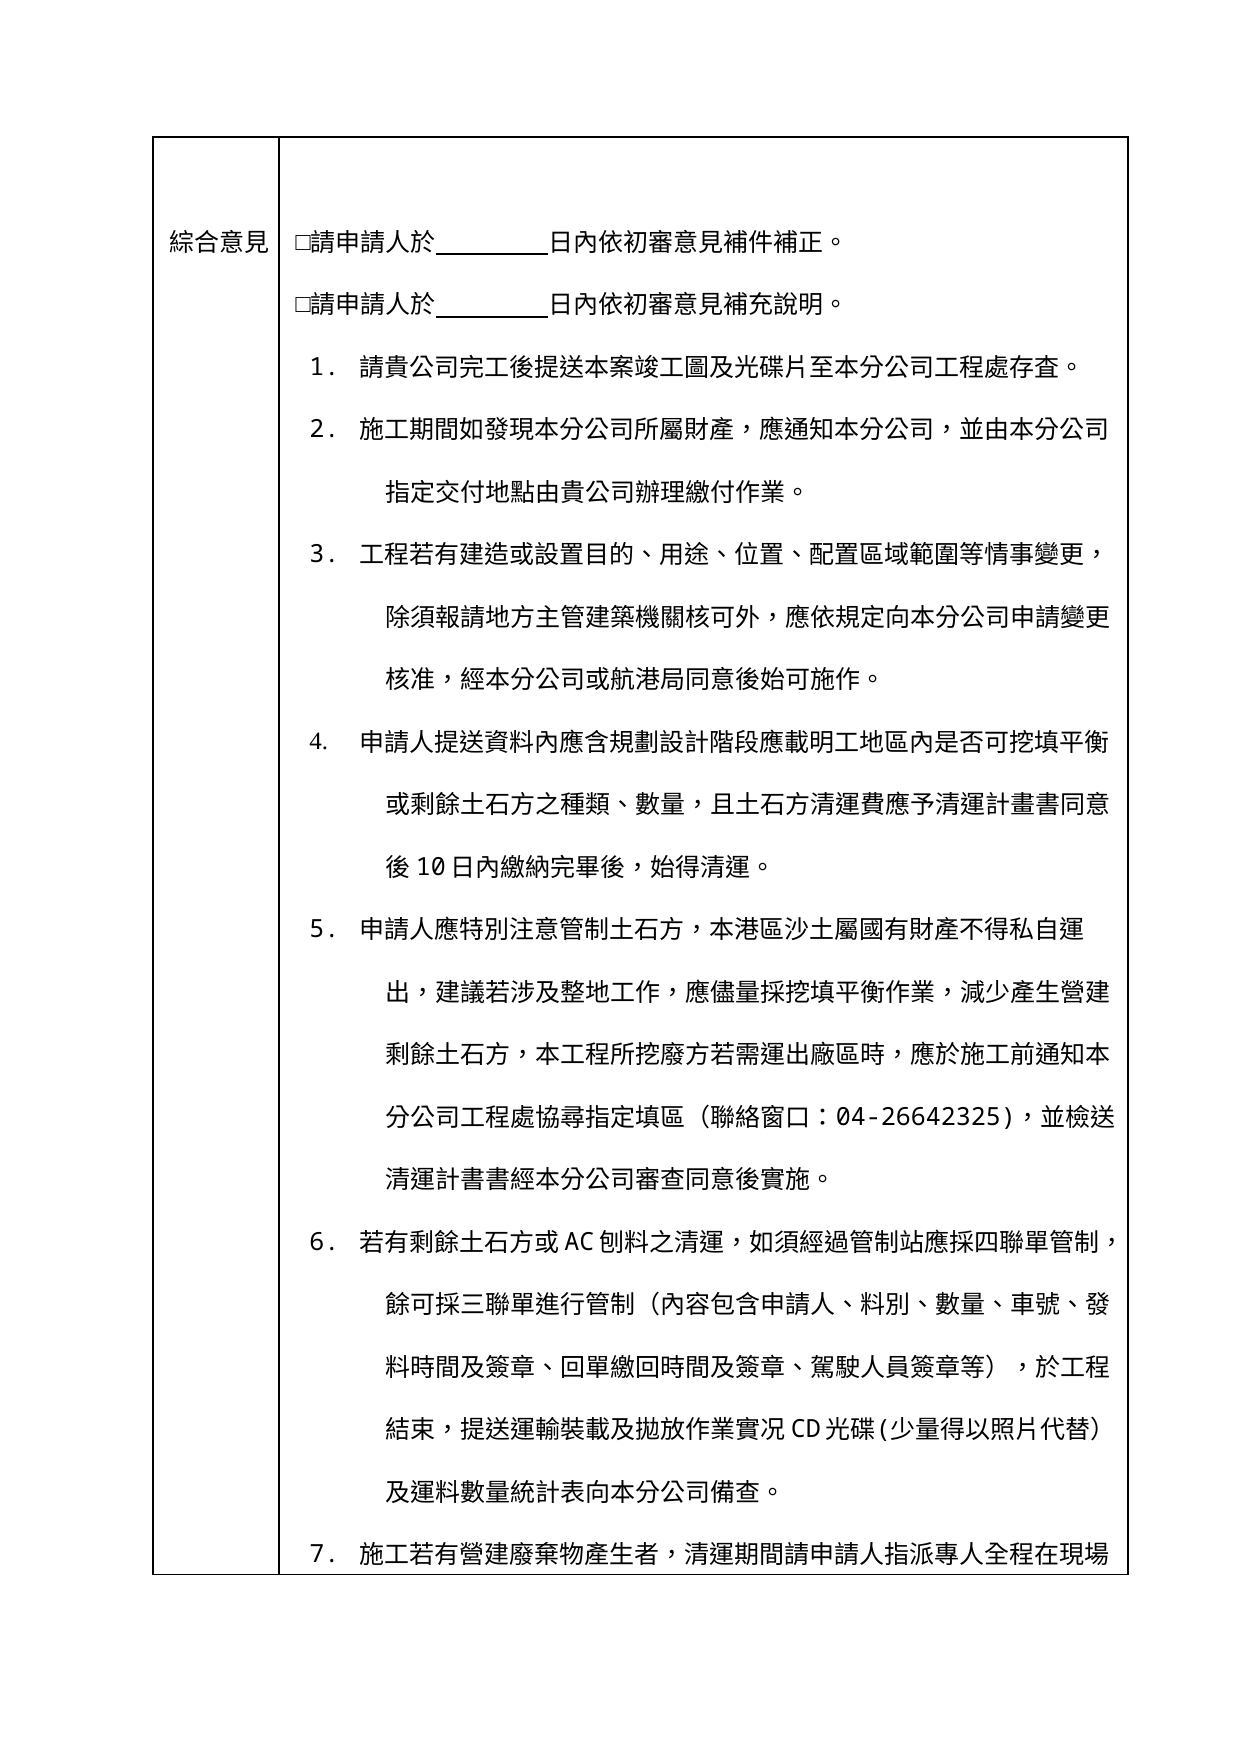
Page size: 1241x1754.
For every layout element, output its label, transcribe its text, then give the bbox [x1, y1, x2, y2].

table_cell □請申請人於 日內依初審意見補件補正。 □請申請人於 日內依初審意見補充說明。 請貴公司完工後提送本案竣工圖及光碟片至本分公司工程處存査。 施工期間如發現本分公司所屬財產，應通知本分公司，並由本分公司指定交付地點由貴公司辦理繳付作業。 工程若有建造或設置目的、用途、位置、配置區域範圍等情事變更，除須報請地方主管建築機關核可外，應依規定向本分公司申請變更核准，經本分公司或航港局同意後始可施作。 申請人提送資料內應含規劃設計階段應載明工地區內是否可挖填平衡或剩餘土石方之種類、數量，且土石方清運費應予清運計畫書同意後10日內繳納完畢後，始得清運。 申請人應特別注意管制土石方，本港區沙土屬國有財產不得私自運出，建議若涉及整地工作，應儘量採挖填平衡作業，減少產生營建剩餘土石方，本工程所挖廢方若需運出廠區時，應於施工前通知本分公司工程處協尋指定填區（聯絡窗口：04-26642325)，並檢送清運計書書經本分公司審查同意後實施。 若有剩餘土石方或AC刨料之清運，如須經過管制站應採四聯單管制，餘可採三聯單進行管制（內容包含申請人、料別、數量、車號、發料時間及簽章、回單繳回時間及簽章、駕駛人員簽章等），於工程結束，提送運輸裝載及拋放作業實况CD光碟(少量得以照片代替）及運料數量統計表向本分公司備查。 施工若有營建廢棄物產生者，清運期間請申請人指派專人全程在現場監督作業，施工所產生之廢棄物 (包含大塊瀝青混凝土塊、黏結水泥混凝土及大磚塊、廢瓦片、廢木料、廢玻璃、廢磁磚、廢模板、廢橡膠、廢塑膠片等)應運送至合法之棄置點，不得任意棄置港區。 本工程完工後對臨近設施如有損壞者，申請人應負責復原。 施工前應向本分公司申報開工，不得提前施作，以免違約受罰。 請申請人要求施工單位落實安全管理機制，施工過程應全程有現場監工或工程主管於現場督導，以確保施工品質，如發生誤挖事件時應即時協調與聯繫各相關管線業者到場應變，降低災害影響規模。 施工期間工區(含週遭路面)應監督施工承包商加強清掃、灑水及料堆、土方覆蓋等污染防制措施，以抑制揚塵及避免附近道路場所髒污。 工區垃圾、廢料及廢污水等廢棄物，應依法妥善收集處理，勿棄置港區或排放港池。 其他如有涉及環境保護及職業安全衛生事項請依相關法令辦理。 [280, 138, 1127, 1574]
table_cell 綜合意見 [154, 138, 278, 1574]
